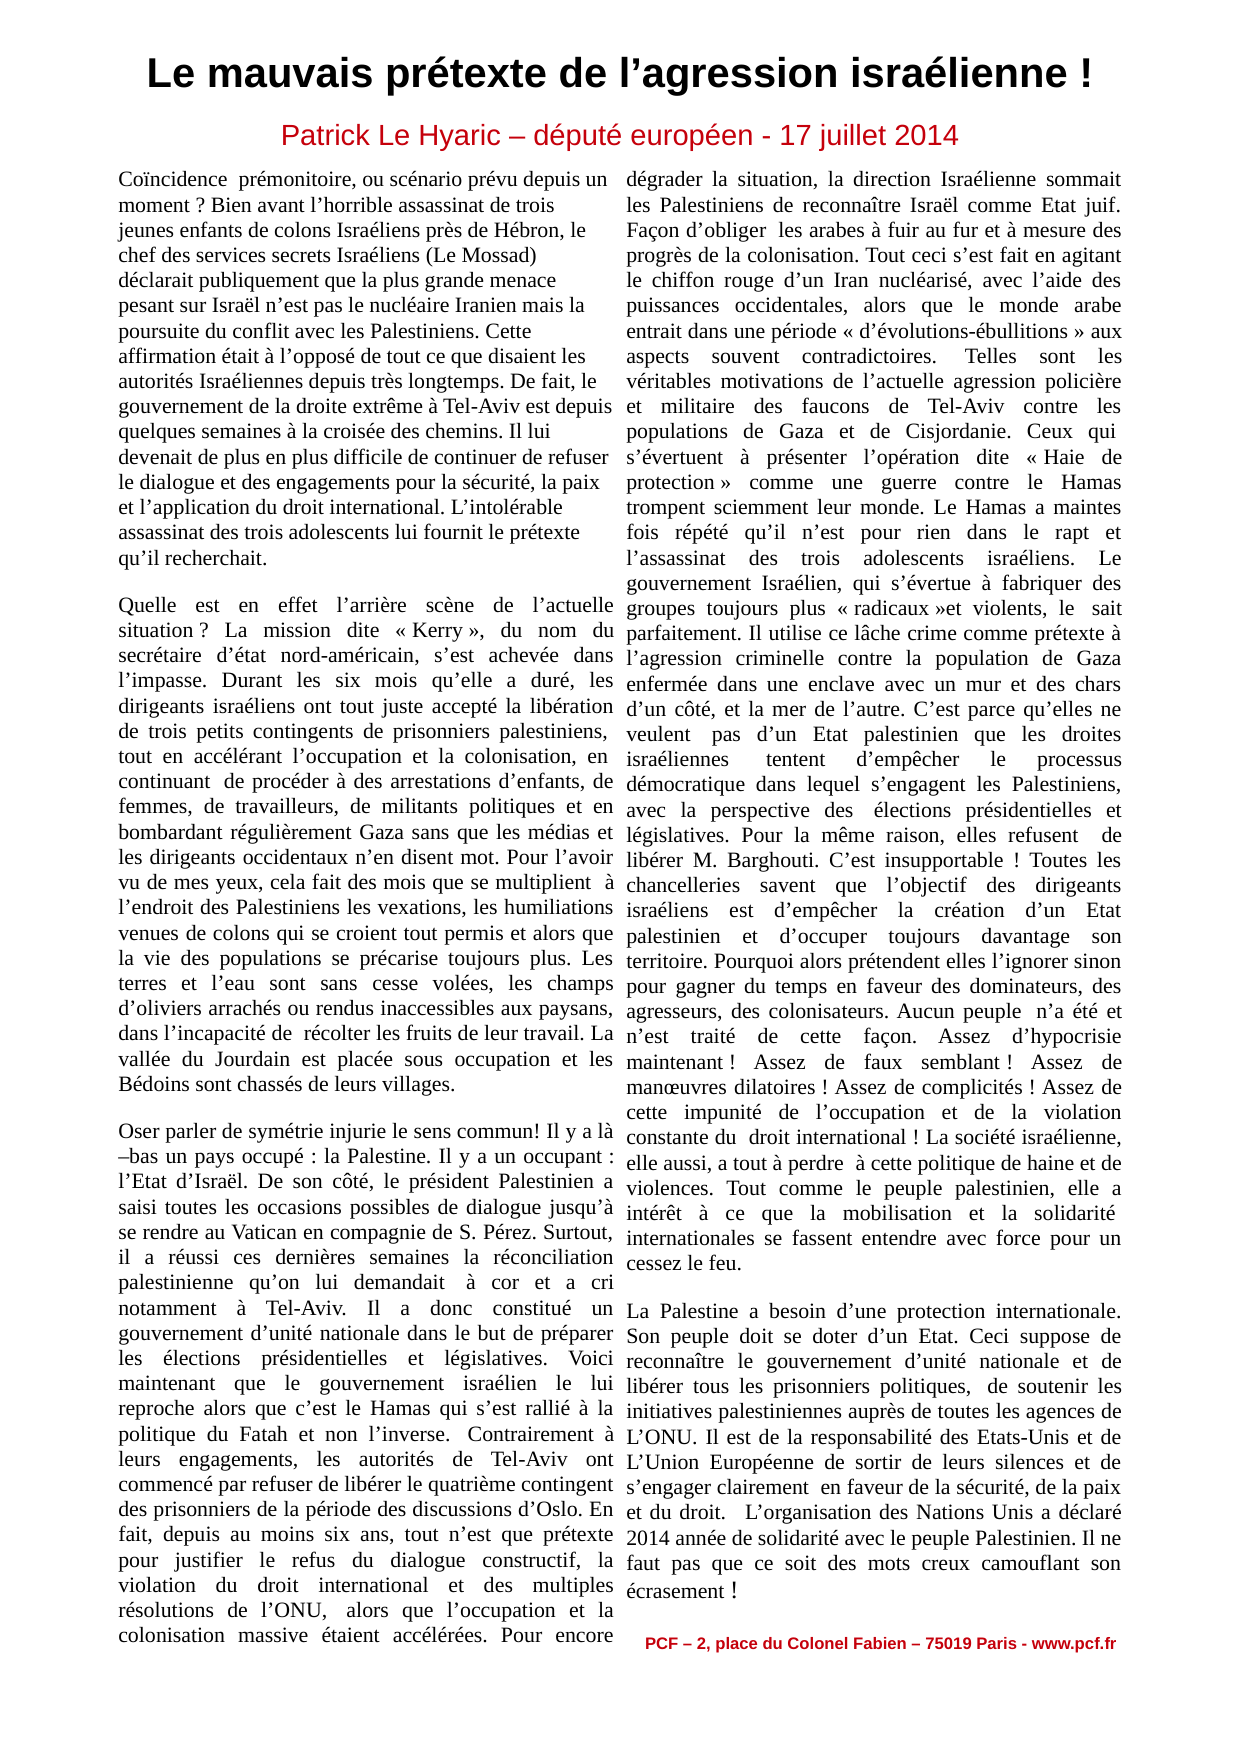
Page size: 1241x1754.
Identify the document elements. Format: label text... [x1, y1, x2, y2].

text PCF – 2, place du Colonel Fabien – 75019 Paris - www.pcf.fr [626, 1626, 1122, 1654]
text Coïncidence prémonitoire, ou scénario prévu depuis un moment ? Bien avant l’horrible assassinat de trois jeunes enfants de colons Israéliens près de Hébron, le chef des services secrets Israéliens (Le Mossad) déclarait publiquement que la plus grande menace pesant sur Israël n’est pas le nucléaire Iranien mais la poursuite du conflit avec les Palestiniens. Cette affirmation était à l’opposé de tout ce que disaient les autorités Israéliennes depuis très longtemps. De fait, le gouvernement de la droite extrême à Tel-Aviv est depuis quelques semaines à la croisée des chemins. Il lui devenait de plus en plus difficile de continuer de refuser le dialogue et des engagements pour la sécurité, la paix et l’application du droit international. L’intolérable assassinat des trois adolescents lui fournit le prétexte qu’il recherchait. [118, 166, 614, 570]
text La Palestine a besoin d’une protection internationale. Son peuple doit se doter d’un Etat. Ceci suppose de reconnaître le gouvernement d’unité nationale et de libérer tous les prisonniers politiques, de soutenir les initiatives palestiniennes auprès de toutes les agences de L’ONU. Il est de la responsabilité des Etats-Unis et de L’Union Européenne de sortir de leurs silences et de s’engager clairement en faveur de la sécurité, de la paix et du droit. L’organisation des Nations Unis a déclaré 2014 année de solidarité avec le peuple Palestinien. Il ne faut pas que ce soit des mots creux camouflant son écrasement ! [626, 1298, 1122, 1604]
text Patrick Le Hyaric – député européen - 17 juillet 2014 [118, 118, 1122, 152]
text Oser parler de symétrie injurie le sens commun! Il y a là –bas un pays occupé : la Palestine. Il y a un occupant : l’Etat d’Israël. De son côté, le président Palestinien a saisi toutes les occasions possibles de dialogue jusqu’à se rendre au Vatican en compagnie de S. Pérez. Surtout, il a réussi ces dernières semaines la réconciliation palestinienne qu’on lui demandait à cor et a cri notamment à Tel-Aviv. Il a donc constitué un gouvernement d’unité nationale dans le but de préparer les élections présidentielles et législatives. Voici maintenant que le gouvernement israélien le lui reproche alors que c’est le Hamas qui s’est rallié à la politique du Fatah et non l’inverse. Contrairement à leurs engagements, les autorités de Tel-Aviv ont commencé par refuser de libérer le quatrième contingent des prisonniers de la période des discussions d’Oslo. En fait, depuis au moins six ans, tout n’est que prétexte pour justifier le refus du dialogue constructif, la violation du droit international et des multiples résolutions de l’ONU, alors que l’occupation et la colonisation massive étaient accélérées. Pour encore [118, 1118, 614, 1647]
subtitle Le mauvais prétexte de l’agression israélienne ! [118, 48, 1122, 96]
text dégrader la situation, la direction Israélienne sommait les Palestiniens de reconnaître Israël comme Etat juif. Façon d’obliger les arabes à fuir au fur et à mesure des progrès de la colonisation. Tout ceci s’est fait en agitant le chiffon rouge d’un Iran nucléarisé, avec l’aide des puissances occidentales, alors que le monde arabe entrait dans une période « d’évolutions-ébullitions » aux aspects souvent contradictoires. Telles sont les véritables motivations de l’actuelle agression policière et militaire des faucons de Tel-Aviv contre les populations de Gaza et de Cisjordanie. Ceux qui s’évertuent à présenter l’opération dite « Haie de protection » comme une guerre contre le Hamas trompent sciemment leur monde. Le Hamas a maintes fois répété qu’il n’est pour rien dans le rapt et l’assassinat des trois adolescents israéliens. Le gouvernement Israélien, qui s’évertue à fabriquer des groupes toujours plus « radicaux »et violents, le sait parfaitement. Il utilise ce lâche crime comme prétexte à l’agression criminelle contre la population de Gaza enfermée dans une enclave avec un mur et des chars d’un côté, et la mer de l’autre. C’est parce qu’elles ne veulent pas d’un Etat palestinien que les droites israéliennes tentent d’empêcher le processus démocratique dans lequel s’engagent les Palestiniens, avec la perspective des élections présidentielles et législatives. Pour la même raison, elles refusent de libérer M. Barghouti. C’est insupportable ! Toutes les chancelleries savent que l’objectif des dirigeants israéliens est d’empêcher la création d’un Etat palestinien et d’occuper toujours davantage son territoire. Pourquoi alors prétendent elles l’ignorer sinon pour gagner du temps en faveur des dominateurs, des agresseurs, des colonisateurs. Aucun peuple n’a été et n’est traité de cette façon. Assez d’hypocrisie maintenant ! Assez de faux semblant ! Assez de manœuvres dilatoires ! Assez de complicités ! Assez de cette impunité de l’occupation et de la violation constante du droit international ! La société israélienne, elle aussi, a tout à perdre à cette politique de haine et de violences. Tout comme le peuple palestinien, elle a intérêt à ce que la mobilisation et la solidarité internationales se fassent entendre avec force pour un cessez le feu. [626, 166, 1122, 1276]
text Quelle est en effet l’arrière scène de l’actuelle situation ? La mission dite « Kerry », du nom du secrétaire d’état nord-américain, s’est achevée dans l’impasse. Durant les six mois qu’elle a duré, les dirigeants israéliens ont tout juste accepté la libération de trois petits contingents de prisonniers palestiniens, tout en accélérant l’occupation et la colonisation, en continuant de procéder à des arrestations d’enfants, de femmes, de travailleurs, de militants politiques et en bombardant régulièrement Gaza sans que les médias et les dirigeants occidentaux n’en disent mot. Pour l’avoir vu de mes yeux, cela fait des mois que se multiplient à l’endroit des Palestiniens les vexations, les humiliations venues de colons qui se croient tout permis et alors que la vie des populations se précarise toujours plus. Les terres et l’eau sont sans cesse volées, les champs d’oliviers arrachés ou rendus inaccessibles aux paysans, dans l’incapacité de récolter les fruits de leur travail. La vallée du Jourdain est placée sous occupation et les Bédoins sont chassés de leurs villages. [118, 592, 614, 1096]
